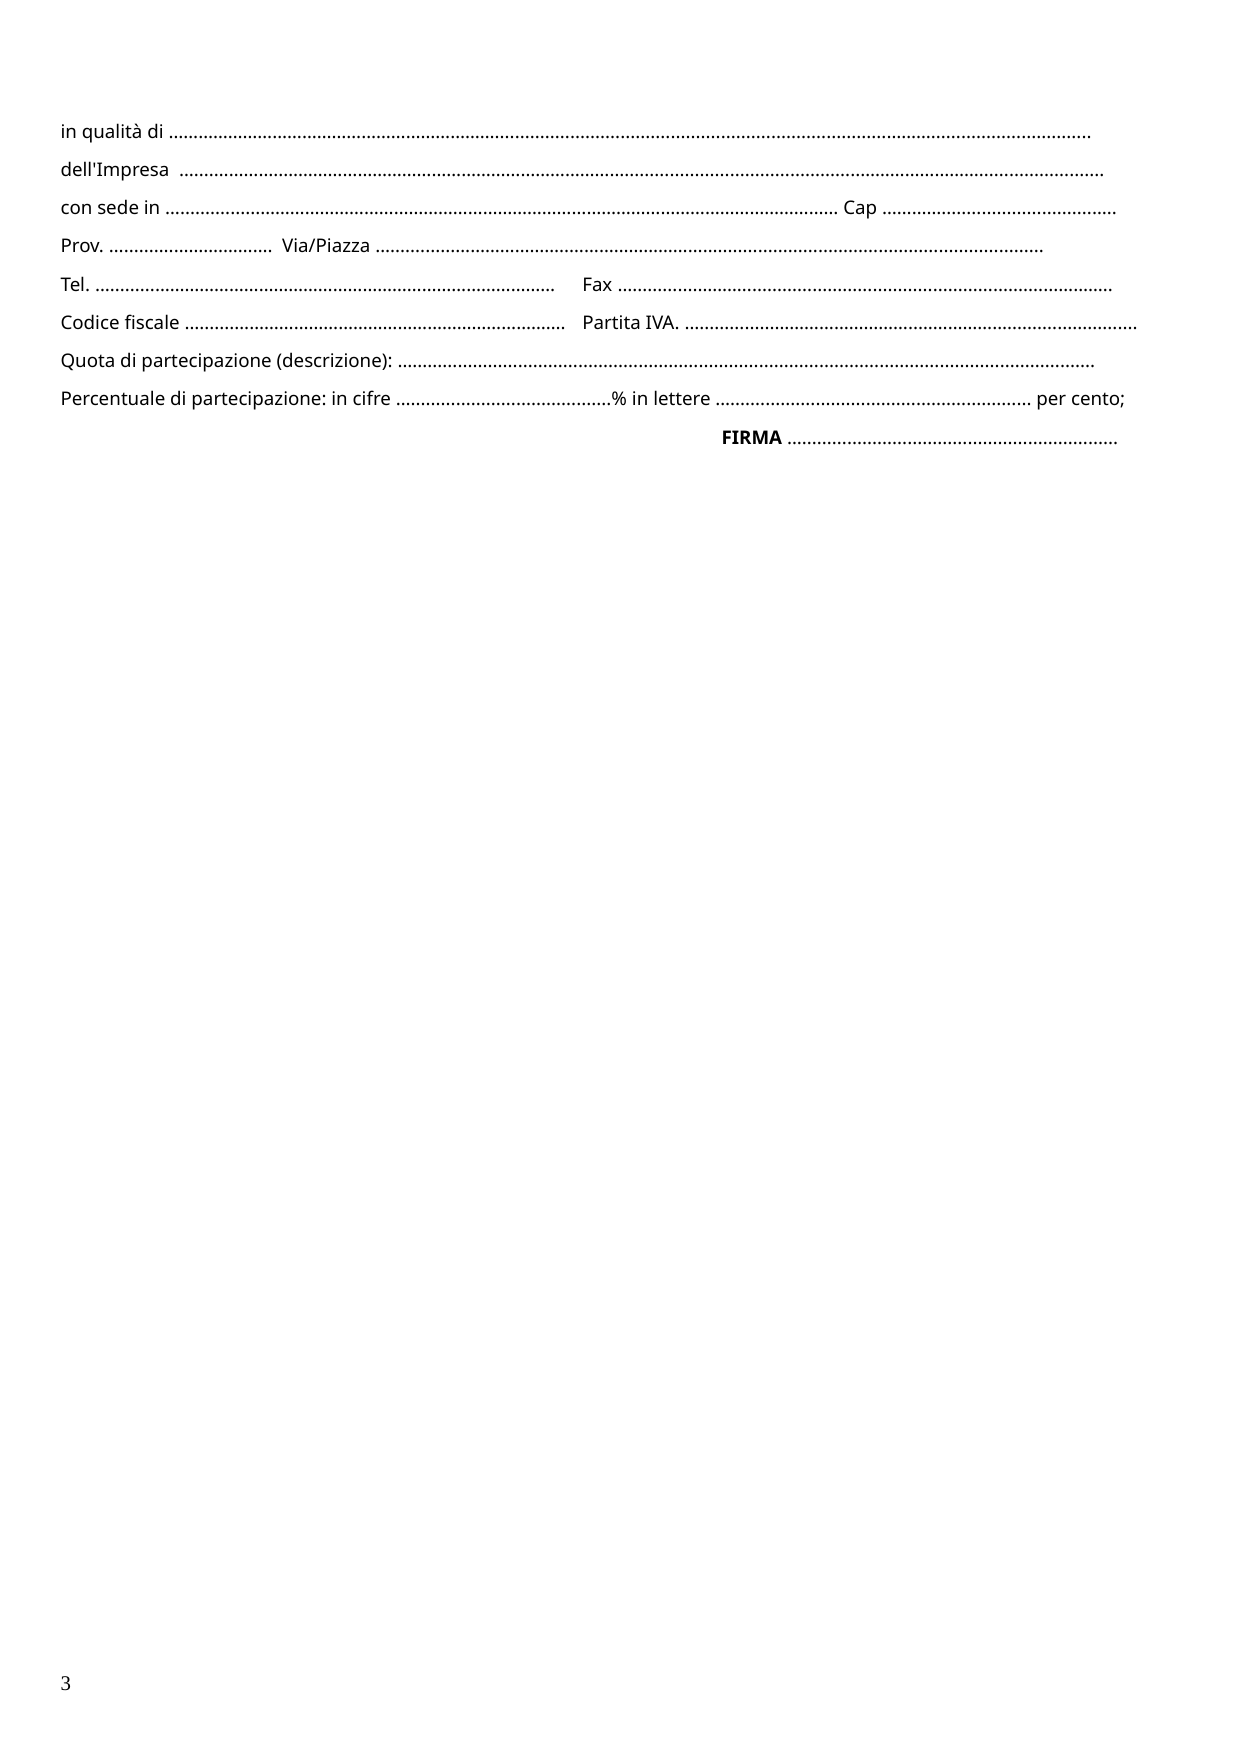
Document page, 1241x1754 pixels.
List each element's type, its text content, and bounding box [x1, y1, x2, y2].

text Quota di partecipazione (descrizione): …........................................................................................................................................ [60, 347, 1181, 373]
text con sede in …................……………………………………………………………………………………………………… Cap …………..............................….. [60, 194, 1181, 220]
text Tel. ….........……………………………………………………………………… Fax ….............………...............................................................……….. [60, 271, 1181, 297]
text dell'Impresa …....…………..……………………………………………………………...............................................……………………......................... [60, 156, 1181, 182]
text Prov. …......….……….………. Via/Piazza ….............…………………..…………………………................................................................. [60, 233, 1181, 258]
text Percentuale di partecipazione: in cifre …........................................% in lettere …............................................................ per cento; [60, 386, 1181, 411]
text in qualità di …………………………………………………………..............................................................................………................................ [60, 118, 1181, 144]
text Codice fiscale ….......…………………………………………………………. Partita IVA. …...............………………………..……………….......................... [60, 309, 1181, 335]
